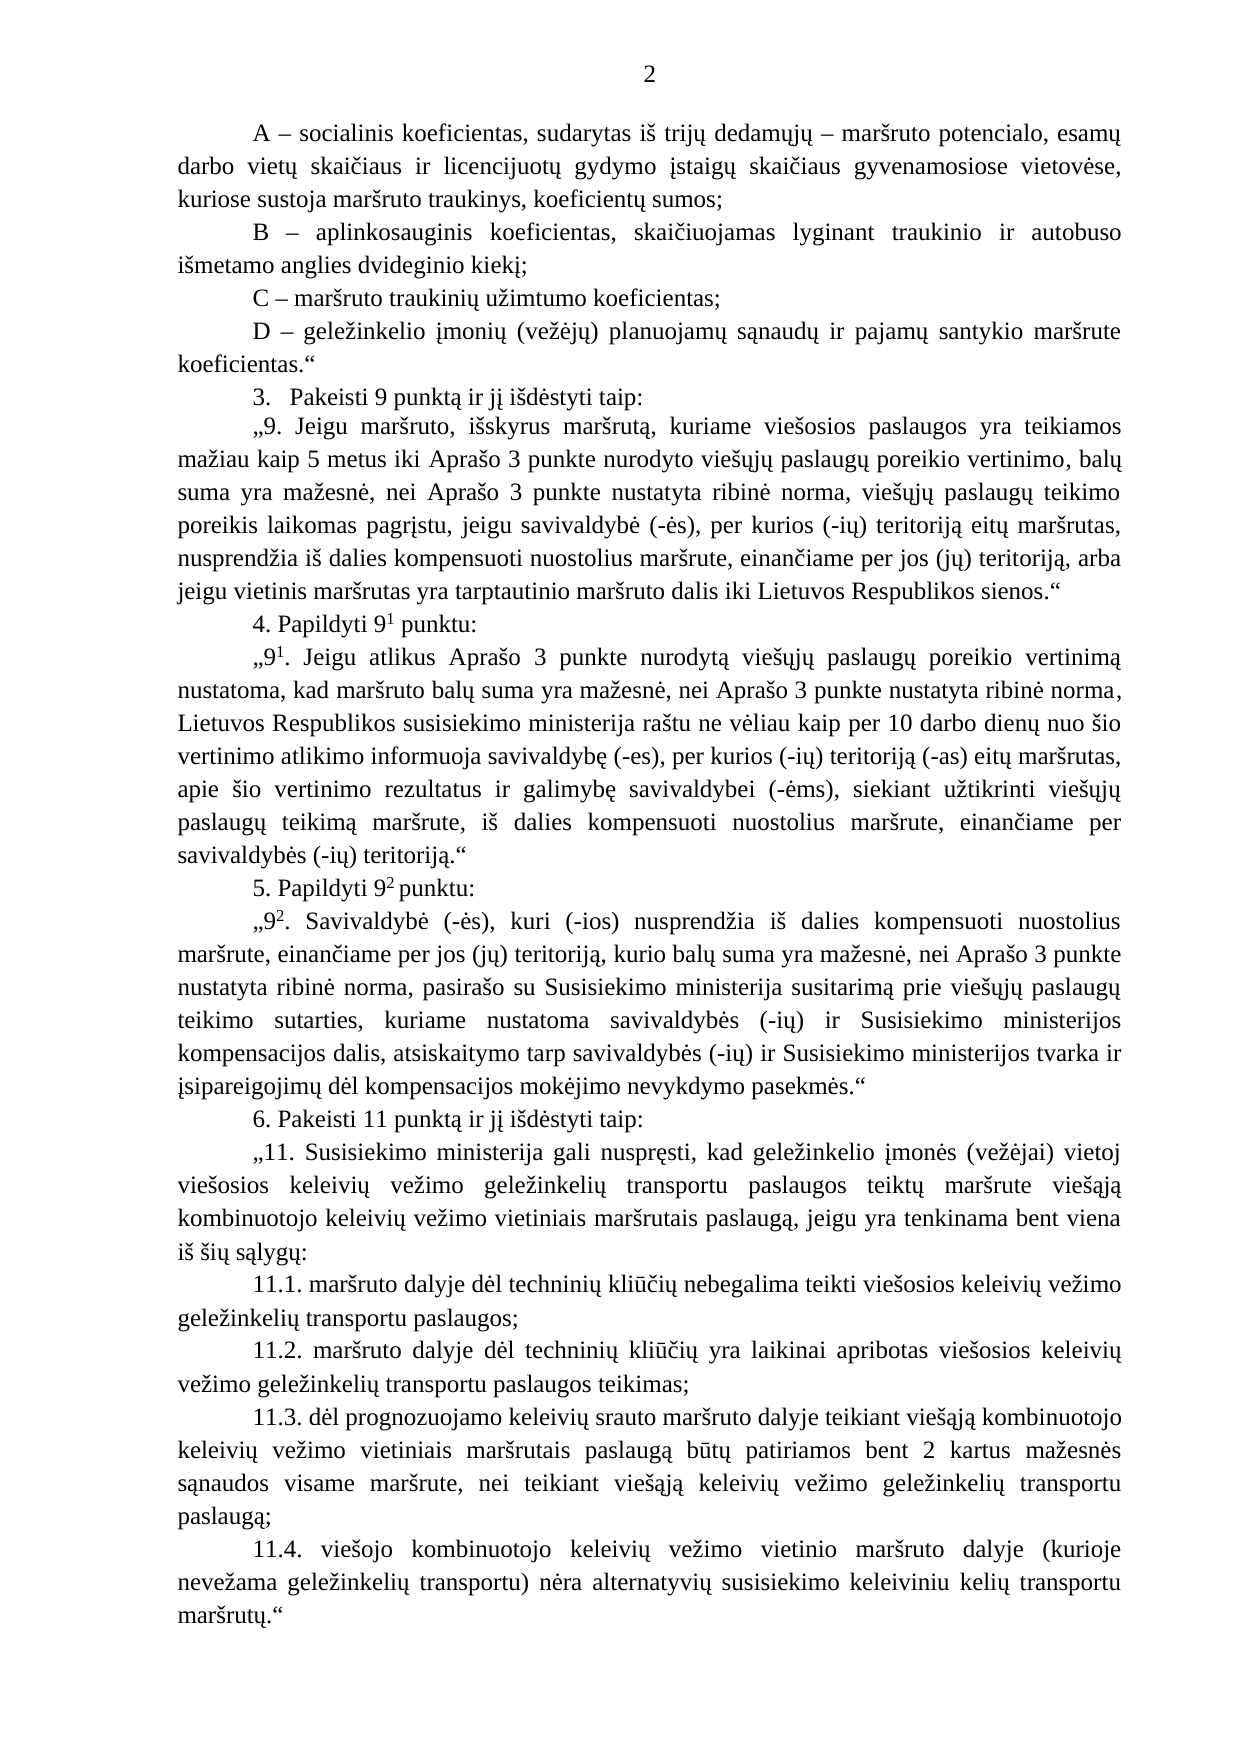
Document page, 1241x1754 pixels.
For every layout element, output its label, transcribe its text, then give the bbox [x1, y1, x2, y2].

text „91. Jeigu atlikus Aprašo 3 punkte nurodytą viešųjų paslaugų poreikio vertinimą nustatoma, kad maršruto balų suma yra mažesnė, nei Aprašo 3 punkte nustatyta ribinė norma, Lietuvos Respublikos susisiekimo ministerija raštu ne vėliau kaip per 10 darbo dienų nuo šio vertinimo atlikimo informuoja savivaldybę (-es), per kurios (-ių) teritoriją (-as) eitų maršrutas, apie šio vertinimo rezultatus ir galimybę savivaldybei (-ėms), siekiant užtikrinti viešųjų paslaugų teikimą maršrute, iš dalies kompensuoti nuostolius maršrute, einančiame per savivaldybės (-ių) teritoriją.“ [177, 642, 1122, 869]
text 4. Papildyti 91 punktu: [177, 609, 1122, 638]
text A – socialinis koeficientas, sudarytas iš trijų dedamųjų – maršruto potencialo, esamų darbo vietų skaičiaus ir licencijuotų gydymo įstaigų skaičiaus gyvenamosiose vietovėse, kuriose sustoja maršruto traukinys, koeficientų sumos; [177, 118, 1122, 213]
text „9. Jeigu maršruto, išskyrus maršrutą, kuriame viešosios paslaugos yra teikiamos mažiau kaip 5 metus iki Aprašo 3 punkte nurodyto viešųjų paslaugų poreikio vertinimo, balų suma yra mažesnė, nei Aprašo 3 punkte nustatyta ribinė norma, viešųjų paslaugų teikimo poreikis laikomas pagrįstu, jeigu savivaldybė (-ės), per kurios (-ių) teritoriją eitų maršrutas, nusprendžia iš dalies kompensuoti nuostolius maršrute, einančiame per jos (jų) teritoriją, arba jeigu vietinis maršrutas yra tarptautinio maršruto dalis iki Lietuvos Respublikos sienos.“ [177, 411, 1122, 605]
text C – maršruto traukinių užimtumo koeficientas; [177, 283, 1122, 312]
text 11.4. viešojo kombinuotojo keleivių vežimo vietinio maršruto dalyje (kurioje nevežama geležinkelių transportu) nėra alternatyvių susisiekimo keleiviniu kelių transportu maršrutų.“ [177, 1534, 1122, 1628]
text 3. Pakeisti 9 punktą ir jį išdėstyti taip: [252, 382, 1122, 411]
text 5. Papildyti 92 punktu: [177, 873, 1122, 902]
text 11.3. dėl prognozuojamo keleivių srauto maršruto dalyje teikiant viešąją kombinuotojo keleivių vežimo vietiniais maršrutais paslaugą būtų patiriamos bent 2 kartus mažesnės sąnaudos visame maršrute, nei teikiant viešąją keleivių vežimo geležinkelių transportu paslaugą; [177, 1402, 1122, 1529]
text 6. Pakeisti 11 punktą ir jį išdėstyti taip: [177, 1104, 1122, 1133]
text 11.2. maršruto dalyje dėl techninių kliūčių yra laikinai apribotas viešosios keleivių vežimo geležinkelių transportu paslaugos teikimas; [177, 1336, 1122, 1397]
text B – aplinkosauginis koeficientas, skaičiuojamas lyginant traukinio ir autobuso išmetamo anglies dvideginio kiekį; [177, 217, 1122, 279]
text „11. Susisiekimo ministerija gali nuspręsti, kad geležinkelio įmonės (vežėjai) vietoj viešosios keleivių vežimo geležinkelių transportu paslaugos teiktų maršrute viešąją kombinuotojo keleivių vežimo vietiniais maršrutais paslaugą, jeigu yra tenkinama bent viena iš šių sąlygų: [177, 1137, 1122, 1265]
text „92. Savivaldybė (-ės), kuri (-ios) nusprendžia iš dalies kompensuoti nuostolius maršrute, einančiame per jos (jų) teritoriją, kurio balų suma yra mažesnė, nei Aprašo 3 punkte nustatyta ribinė norma, pasirašo su Susisiekimo ministerija susitarimą prie viešųjų paslaugų teikimo sutarties, kuriame nustatoma savivaldybės (-ių) ir Susisiekimo ministerijos kompensacijos dalis, atsiskaitymo tarp savivaldybės (-ių) ir Susisiekimo ministerijos tvarka ir įsipareigojimų dėl kompensacijos mokėjimo nevykdymo pasekmės.“ [177, 906, 1122, 1100]
text 11.1. maršruto dalyje dėl techninių kliūčių nebegalima teikti viešosios keleivių vežimo geležinkelių transportu paslaugos; [177, 1269, 1122, 1331]
text D – geležinkelio įmonių (vežėjų) planuojamų sąnaudų ir pajamų santykio maršrute koeficientas.“ [177, 316, 1122, 378]
